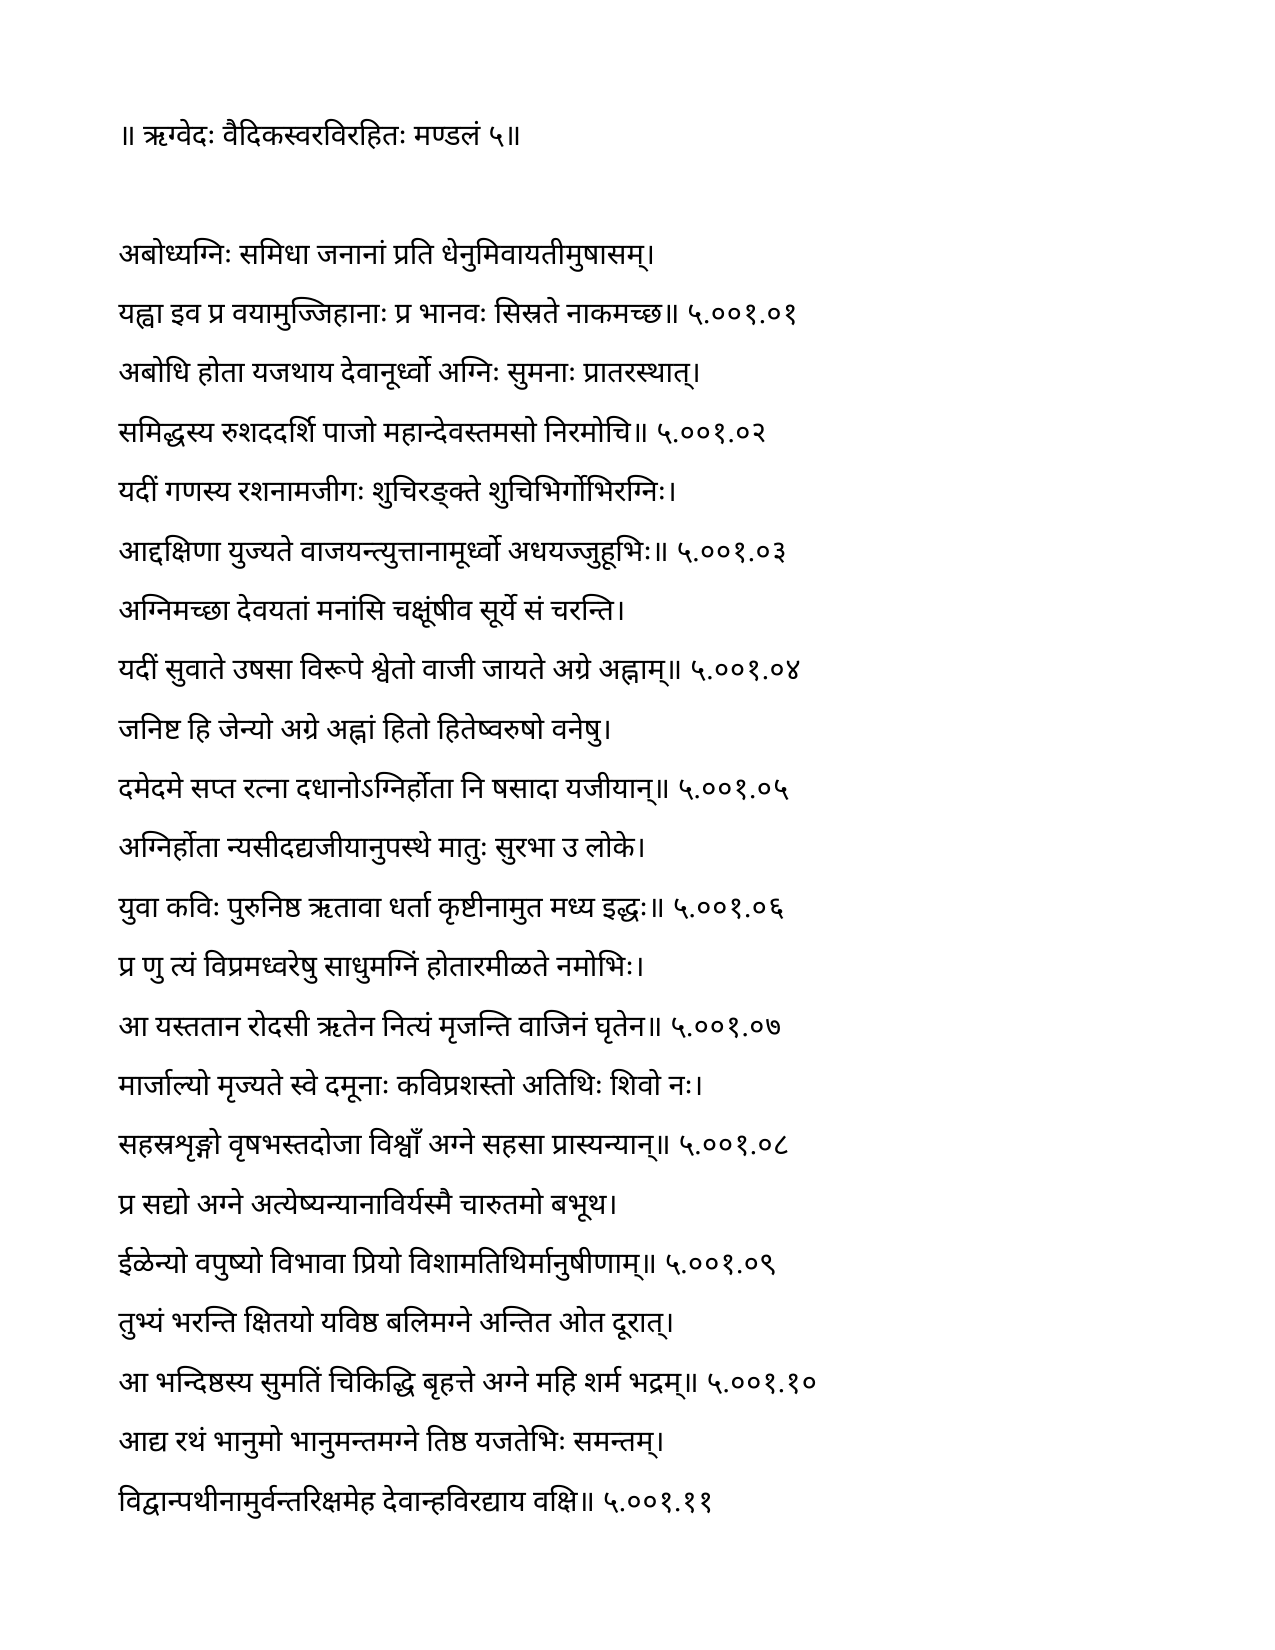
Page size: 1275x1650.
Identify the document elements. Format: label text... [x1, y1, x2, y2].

text आद्दक्षिणा युज्यते वाजयन्त्युत्तानामूर्ध्वो अधयज्जुहूभिः॥ ५.००१.०३ [118, 534, 1157, 567]
text अग्निर्होता न्यसीदद्यजीयानुपस्थे मातुः सुरभा उ लोके। [382, 831, 1157, 864]
text प्र णु त्यं विप्रमध्वरेषु साधुमग्निं होतारमीळते नमोभिः। [118, 949, 1157, 983]
text तुभ्यं भरन्ति क्षितयो यविष्ठ बलिमग्ने अन्तित ओत दूरात्। [118, 1306, 1157, 1339]
text अग्निमच्छा देवयतां मनांसि चक्षूंषीव सूर्ये सं चरन्ति। [118, 593, 1157, 627]
text प्र सद्यो अग्ने अत्येष्यन्यानाविर्यस्मै चारुतमो बभूथ। [118, 1187, 1157, 1220]
text ॥ ऋग्वेदः वैदिकस्वरविरहितः मण्डलं ५॥ [118, 118, 1157, 152]
text यह्वा इव प्र वयामुज्जिहानाः प्र भानवः सिस्रते नाकमच्छ॥ ५.००१.०१ [118, 296, 1157, 330]
text अबोधि होता यजथाय देवानूर्ध्वो अग्निः सुमनाः प्रातरस्थात्। [118, 356, 391, 389]
text जनिष्ट हि जेन्यो अग्रे अह्नां हितो हितेष्वरुषो वनेषु। [118, 712, 1157, 745]
text अग्निर्होता न्यसीदद्यजीयानुपस्थे मातुः सुरभा उ लोके। [337, 831, 426, 851]
text ईळेन्यो वपुष्यो विभावा प्रियो विशामतिथिर्मानुषीणाम्॥ ५.००१.०९ [118, 1246, 1157, 1280]
text युवा कविः पुरुनिष्ठ ऋतावा धर्ता कृष्टीनामुत मध्य इद्धः॥ ५.००१.०६ [118, 890, 1157, 923]
text दमेदमे सप्त रत्ना दधानोऽग्निर्होता नि षसादा यजीयान्॥ ५.००१.०५ [118, 771, 1157, 805]
text यदीं गणस्य रशनामजीगः शुचिरङ्क्ते शुचिभिर्गोभिरग्निः। [118, 474, 1157, 508]
text आद्य रथं भानुमो भानुमन्तमग्ने तिष्ठ यजतेभिः समन्तम्। [118, 1424, 1157, 1458]
text विद्वान्पथीनामुर्वन्तरिक्षमेह देवान्हविरद्याय वक्षि॥ ५.००१.११ [118, 1484, 1157, 1517]
text मार्जाल्यो मृज्यते स्वे दमूनाः कविप्रशस्तो अतिथिः शिवो नः। [118, 1068, 1157, 1102]
text सहस्रशृङ्गो वृषभस्तदोजा विश्वाँ अग्ने सहसा प्रास्यन्यान्॥ ५.००१.०८ [118, 1127, 1157, 1161]
text अबोधि होता यजथाय देवानूर्ध्वो अग्निः सुमनाः प्रातरस्थात्। [347, 356, 1157, 389]
text यदीं सुवाते उषसा विरूपे श्वेतो वाजी जायते अग्रे अह्नाम्॥ ५.००१.०४ [118, 652, 1157, 686]
text आ यस्ततान रोदसी ऋतेन नित्यं मृजन्ति वाजिनं घृतेन॥ ५.००१.०७ [118, 1009, 1157, 1042]
text आ भन्दिष्ठस्य सुमतिं चिकिद्धि बृहत्ते अग्ने महि शर्म भद्रम्॥ ५.००१.१० [118, 1365, 1157, 1398]
text अग्निर्होता न्यसीदद्यजीयानुपस्थे मातुः सुरभा उ लोके। [118, 831, 382, 864]
text अबोध्यग्निः समिधा जनानां प्रति धेनुमिवायतीमुषासम्। [118, 237, 1157, 270]
text समिद्धस्य रुशददर्शि पाजो महान्देवस्तमसो निरमोचि॥ ५.००१.०२ [118, 415, 1157, 448]
